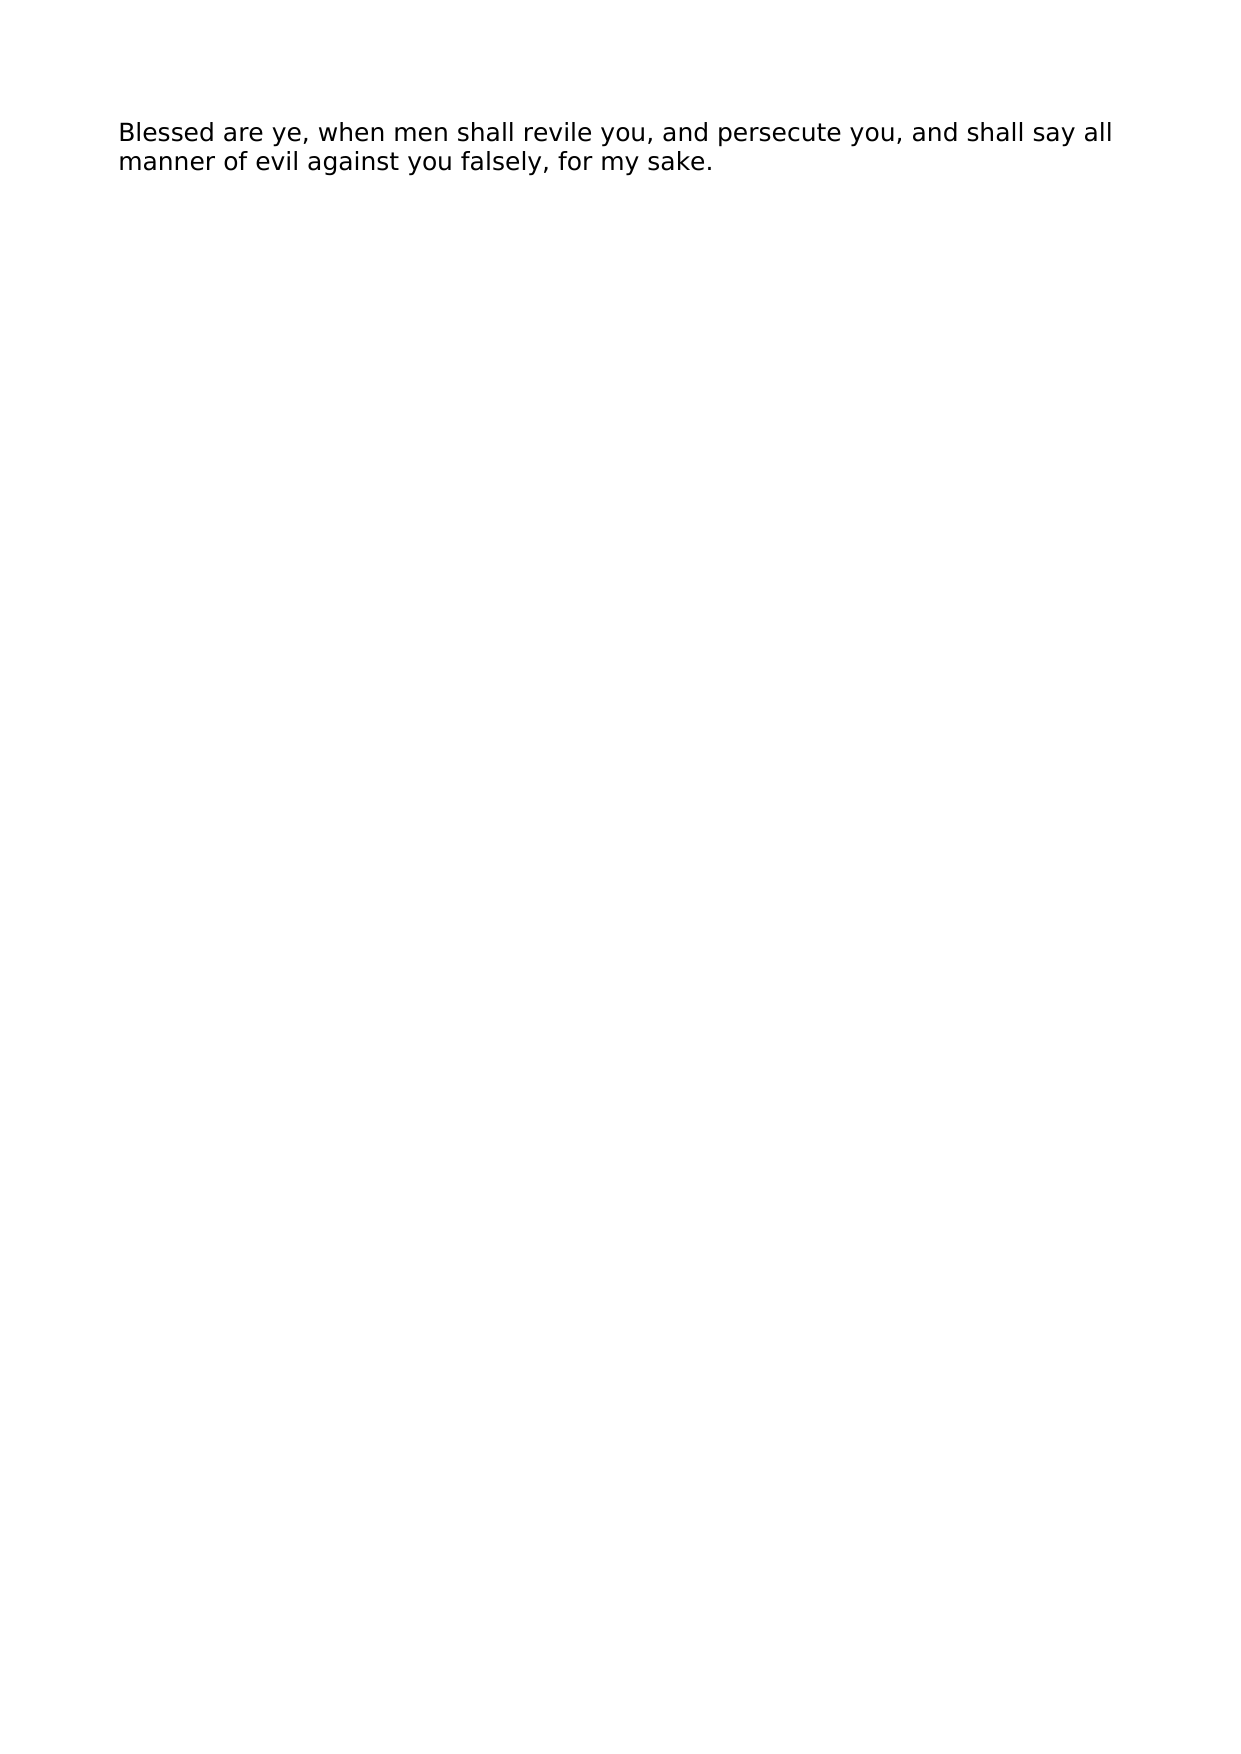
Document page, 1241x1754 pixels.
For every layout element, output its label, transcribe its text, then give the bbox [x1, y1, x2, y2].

text Blessed are ye, when men shall revile you, and persecute you, and shall say all manner of evil against you falsely, for my sake. [118, 118, 1122, 176]
